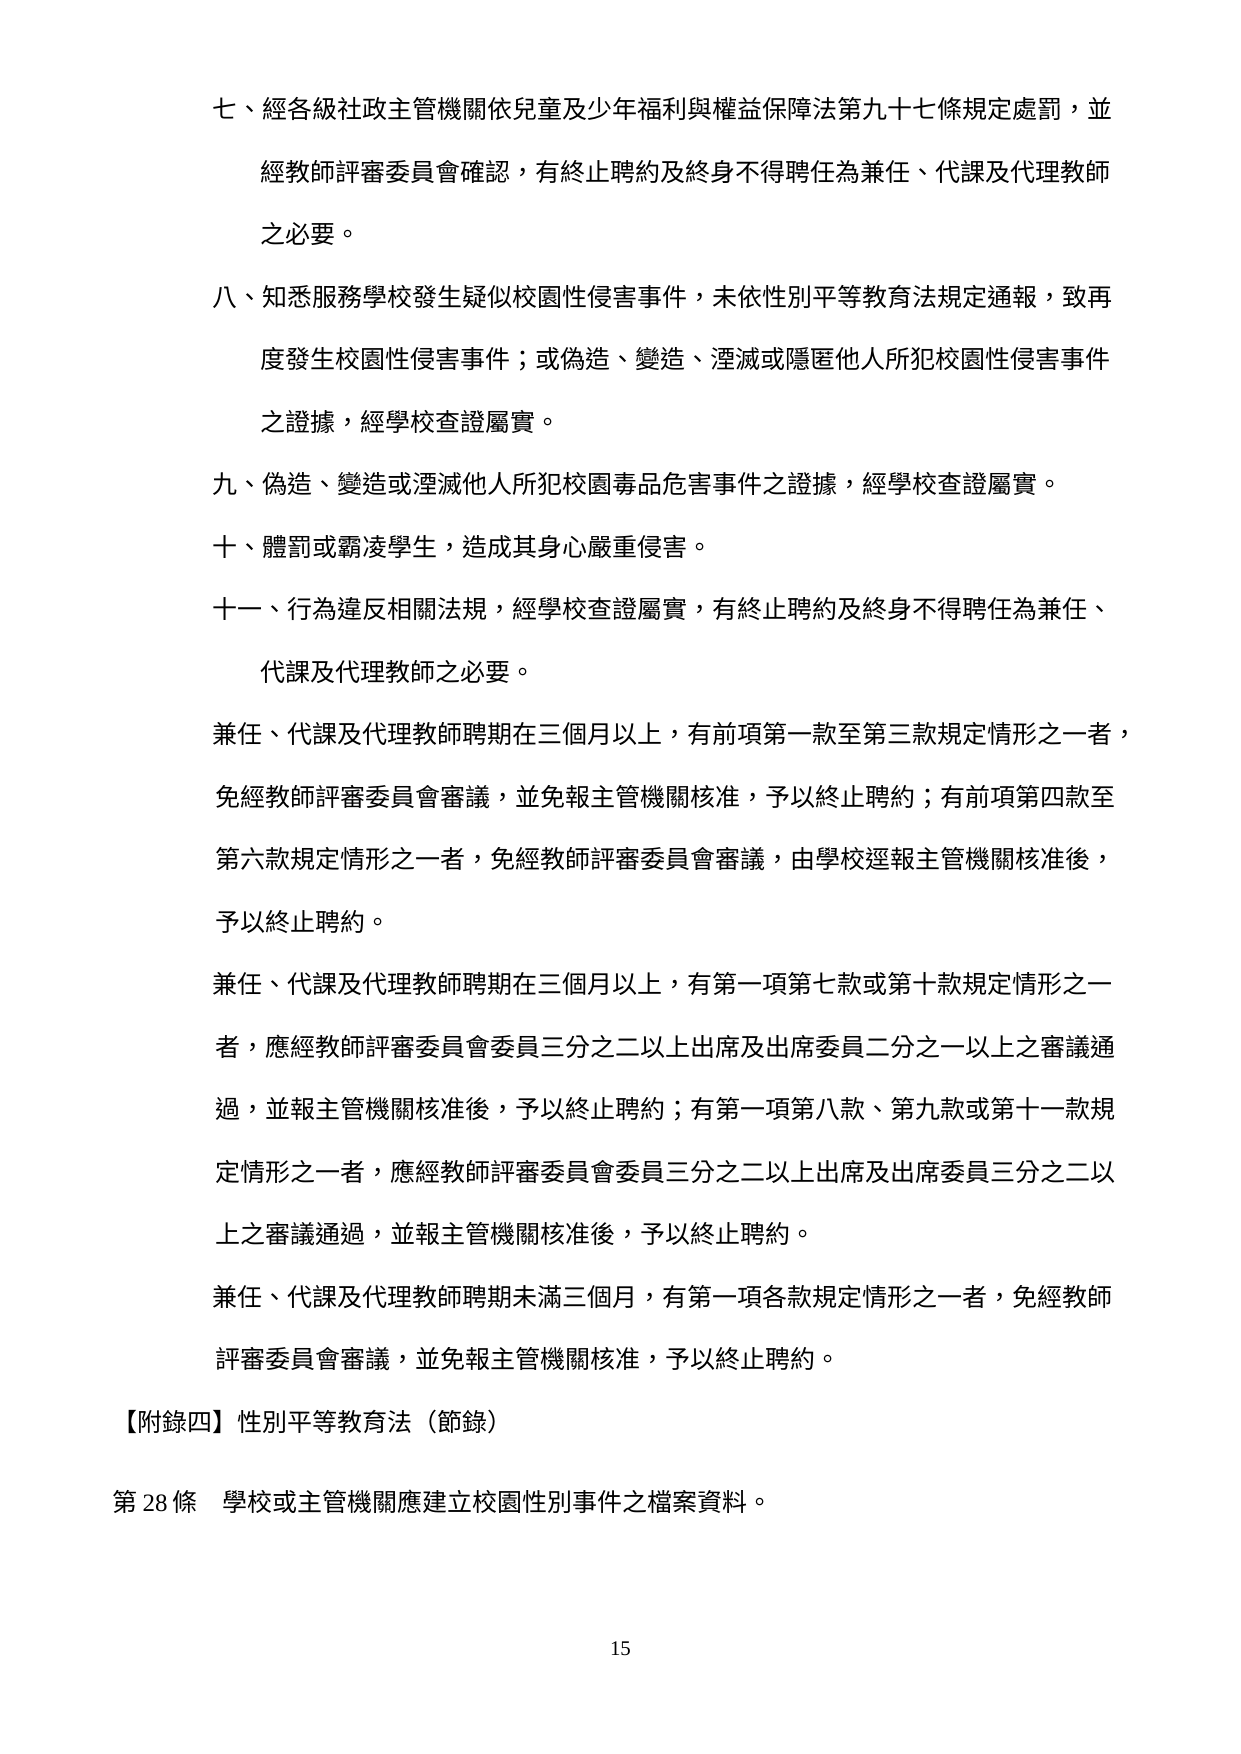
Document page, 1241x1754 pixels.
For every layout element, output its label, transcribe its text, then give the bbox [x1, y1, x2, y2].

text 十一、行為違反相關法規，經學校查證屬實，有終止聘約及終身不得聘任為兼任、代課及代理教師之必要。 [212, 566, 1128, 691]
text 兼任、代課及代理教師聘期在三個月以上，有第一項第七款或第十款規定情形之一者，應經教師評審委員會委員三分之二以上出席及出席委員二分之一以上之審議通過，並報主管機關核准後，予以終止聘約；有第一項第八款、第九款或第十一款規定情形之一者，應經教師評審委員會委員三分之二以上出席及出席委員三分之二以上之審議通過，並報主管機關核准後，予以終止聘約。 [212, 941, 1128, 1254]
text 【附錄四】性別平等教育法（節錄） [112, 1379, 1128, 1441]
text 九、偽造、變造或湮滅他人所犯校園毒品危害事件之證據，經學校查證屬實。 [212, 441, 1128, 504]
text 第28條 學校或主管機關應建立校園性別事件之檔案資料。 [112, 1458, 1128, 1521]
text 八、知悉服務學校發生疑似校園性侵害事件，未依性別平等教育法規定通報，致再度發生校園性侵害事件；或偽造、變造、湮滅或隱匿他人所犯校園性侵害事件之證據，經學校查證屬實。 [212, 254, 1128, 441]
text 兼任、代課及代理教師聘期在三個月以上，有前項第一款至第三款規定情形之一者，免經教師評審委員會審議，並免報主管機關核准，予以終止聘約；有前項第四款至第六款規定情形之一者，免經教師評審委員會審議，由學校逕報主管機關核准後，予以終止聘約。 [212, 691, 1128, 941]
text 兼任、代課及代理教師聘期未滿三個月，有第一項各款規定情形之一者，免經教師評審委員會審議，並免報主管機關核准，予以終止聘約。 [212, 1254, 1128, 1379]
text 七、經各級社政主管機關依兒童及少年福利與權益保障法第九十七條規定處罰，並經教師評審委員會確認，有終止聘約及終身不得聘任為兼任、代課及代理教師之必要。 [212, 66, 1128, 254]
text 十、體罰或霸凌學生，造成其身心嚴重侵害。 [212, 504, 1128, 566]
